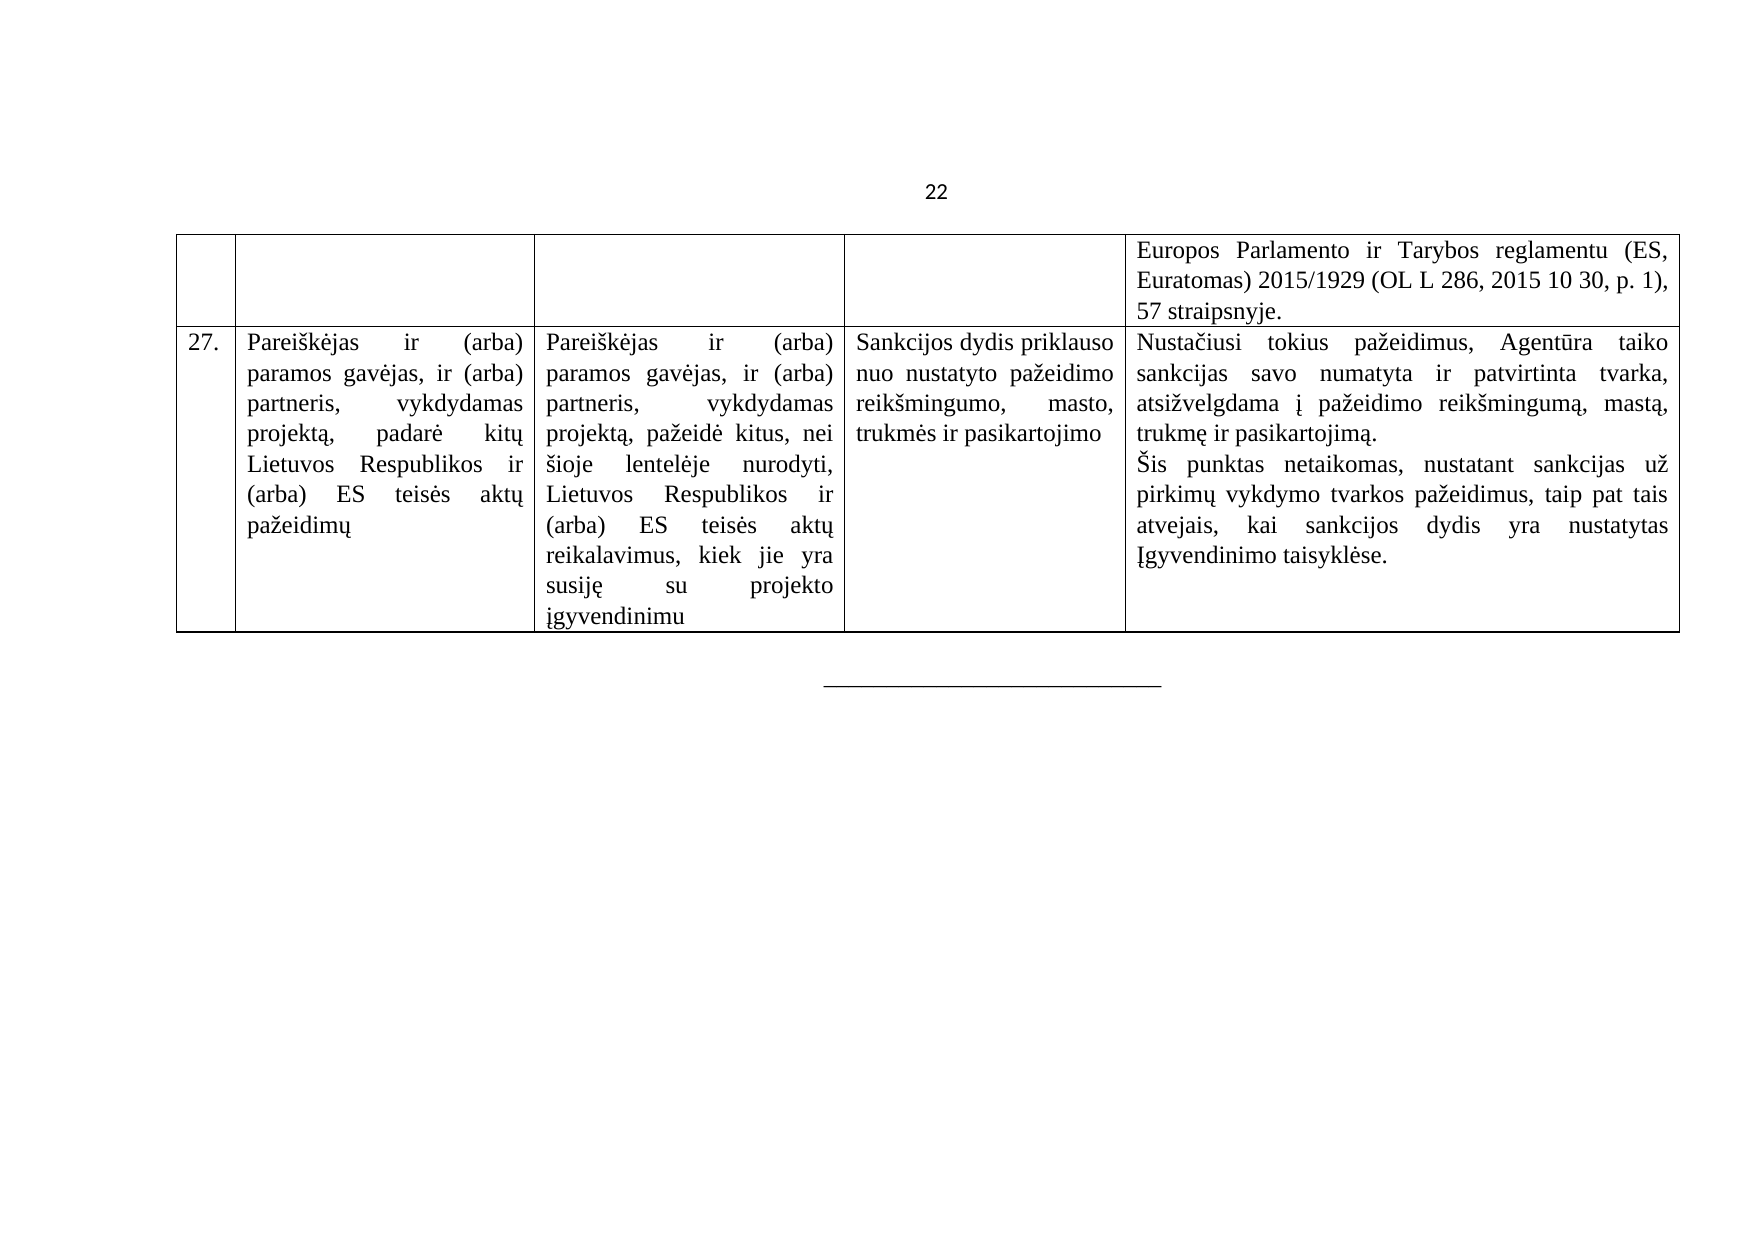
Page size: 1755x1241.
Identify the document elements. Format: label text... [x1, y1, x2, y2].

table_cell [177, 235, 235, 326]
table_cell Nustačiusi tokius pažeidimus, Agentūra taiko sankcijas savo numatyta ir patvirtinta tvarka, atsižvelgdama į pažeidimo reikšmingumą, mastą, trukmę ir pasikartojimą. Šis punktas netaikomas, nustatant sankcijas už pirkimų vykdymo tvarkos pažeidimus, taip pat tais atvejais, kai sankcijos dydis yra nustatytas Įgyvendinimo taisyklėse. [1126, 327, 1679, 631]
text ___________________________ [290, 661, 1695, 690]
table_cell Sankcijos dydis priklauso nuo nustatyto pažeidimo reikšmingumo, masto, trukmės ir pasikartojimo [845, 327, 1125, 631]
table_cell [845, 235, 1125, 326]
table_cell Pareiškėjas ir (arba) paramos gavėjas, ir (arba) partneris, vykdydamas projektą, pažeidė kitus, nei šioje lentelėje nurodyti, Lietuvos Respublikos ir (arba) ES teisės aktų reikalavimus, kiek jie yra susiję su projekto įgyvendinimu [535, 327, 844, 631]
table_cell Pareiškėjas ir (arba) paramos gavėjas, ir (arba) partneris, vykdydamas projektą, padarė kitų Lietuvos Respublikos ir (arba) ES teisės aktų pažeidimų [236, 327, 534, 631]
table_cell Europos Parlamento ir Tarybos reglamentu (ES, Euratomas) 2015/1929 (OL L 286, 2015 10 30, p. 1), 57 straipsnyje. [1126, 235, 1679, 326]
table_cell 27. [177, 327, 235, 631]
table_cell [535, 235, 844, 326]
table_cell [236, 235, 534, 326]
